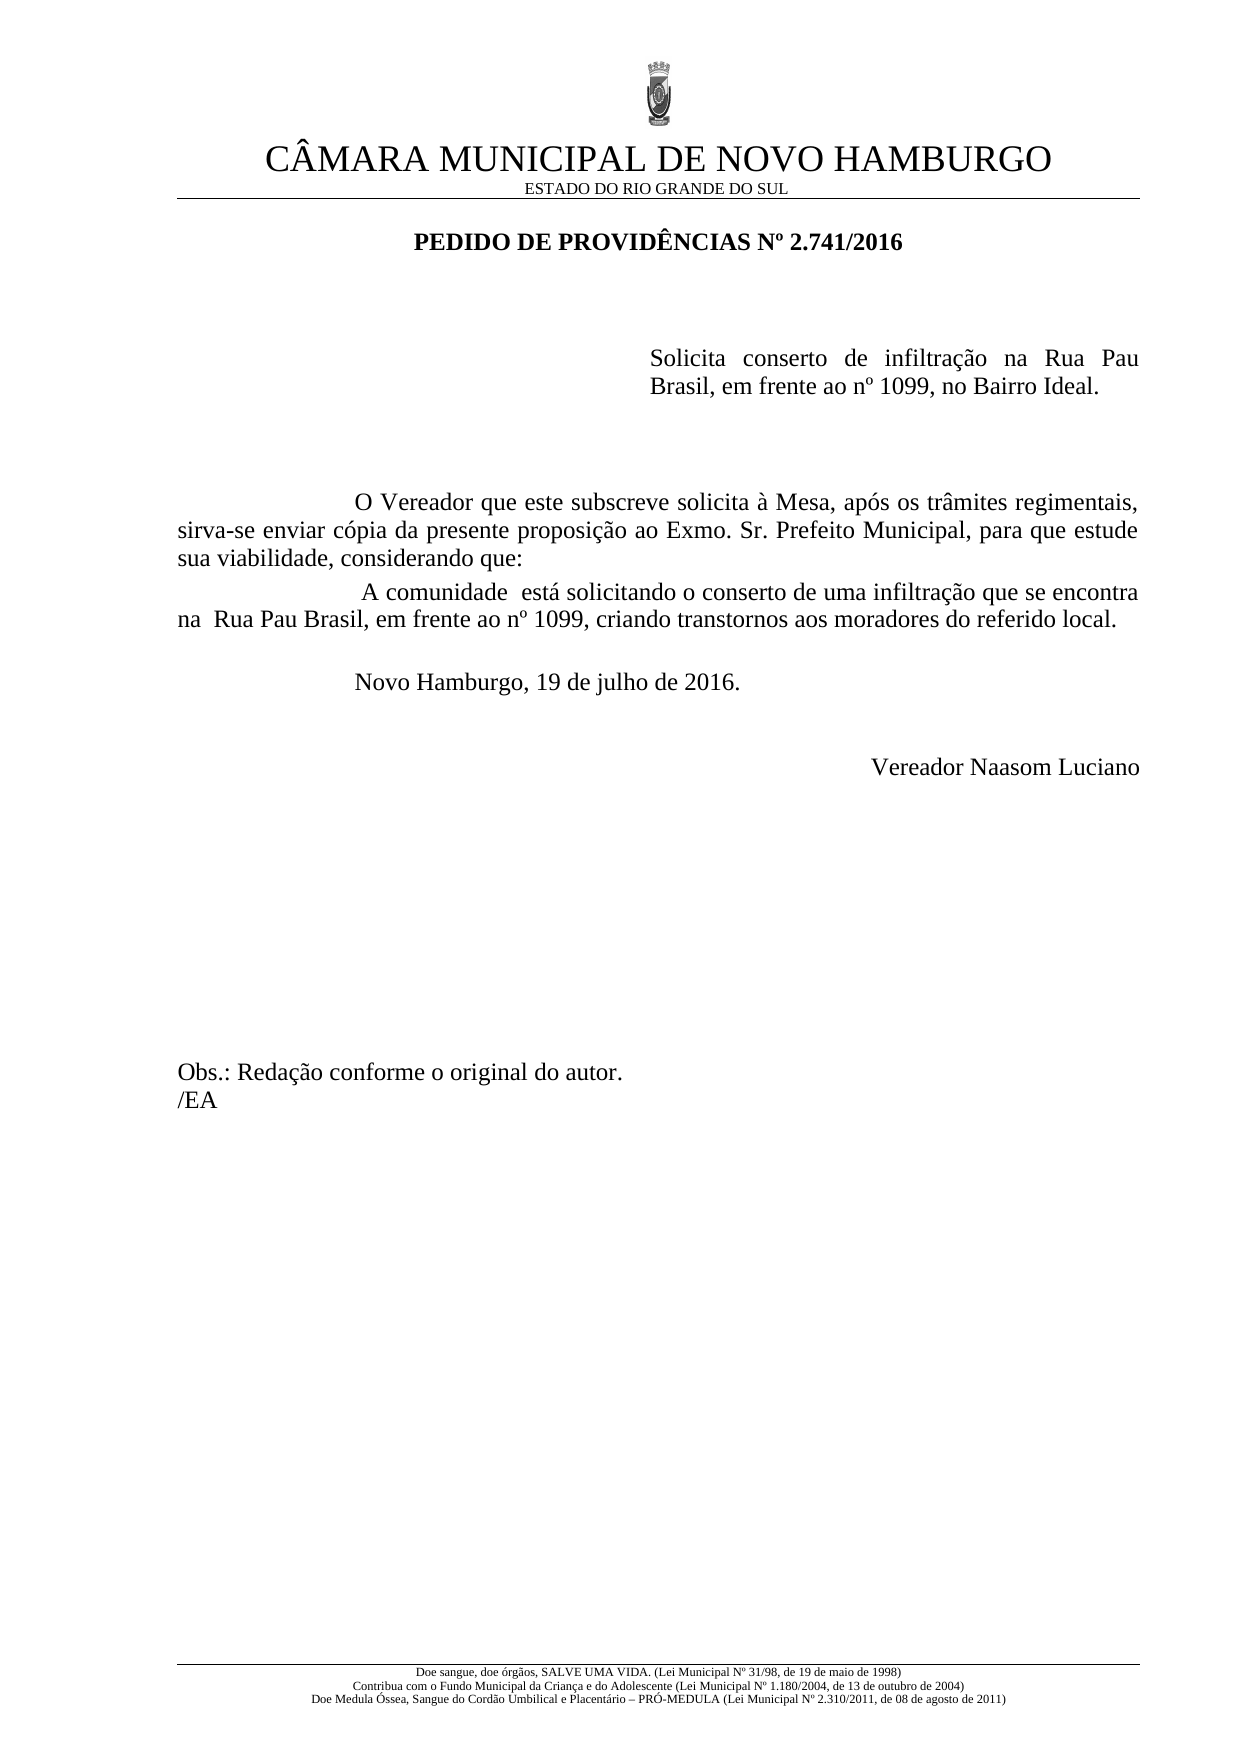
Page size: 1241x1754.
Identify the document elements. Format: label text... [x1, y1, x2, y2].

text Vereador Naasom Luciano [768, 726, 1140, 781]
text PEDIDO DE PROVIDÊNCIAS Nº 2.741/2016 [177, 228, 1140, 256]
text /EA [177, 1086, 1140, 1113]
text A comunidade está solicitando o conserto de uma infiltração que se encontra na Rua Pau Brasil, em frente ao nº 1099, criando transtornos aos moradores do referido local. [177, 578, 1140, 633]
text O Vereador que este subscreve solicita à Mesa, após os trâmites regimentais, sirva-se enviar cópia da presente proposição ao Exmo. Sr. Prefeito Municipal, para que estude sua viabilidade, considerando que: [177, 488, 1140, 572]
text Novo Hamburgo, 19 de julho de 2016. [177, 668, 1140, 696]
text Obs.: Redação conforme o original do autor. [177, 1058, 1140, 1086]
text Solicita conserto de infiltração na Rua Pau Brasil, em frente ao nº 1099, no Bairro Ideal. [649, 344, 1140, 400]
